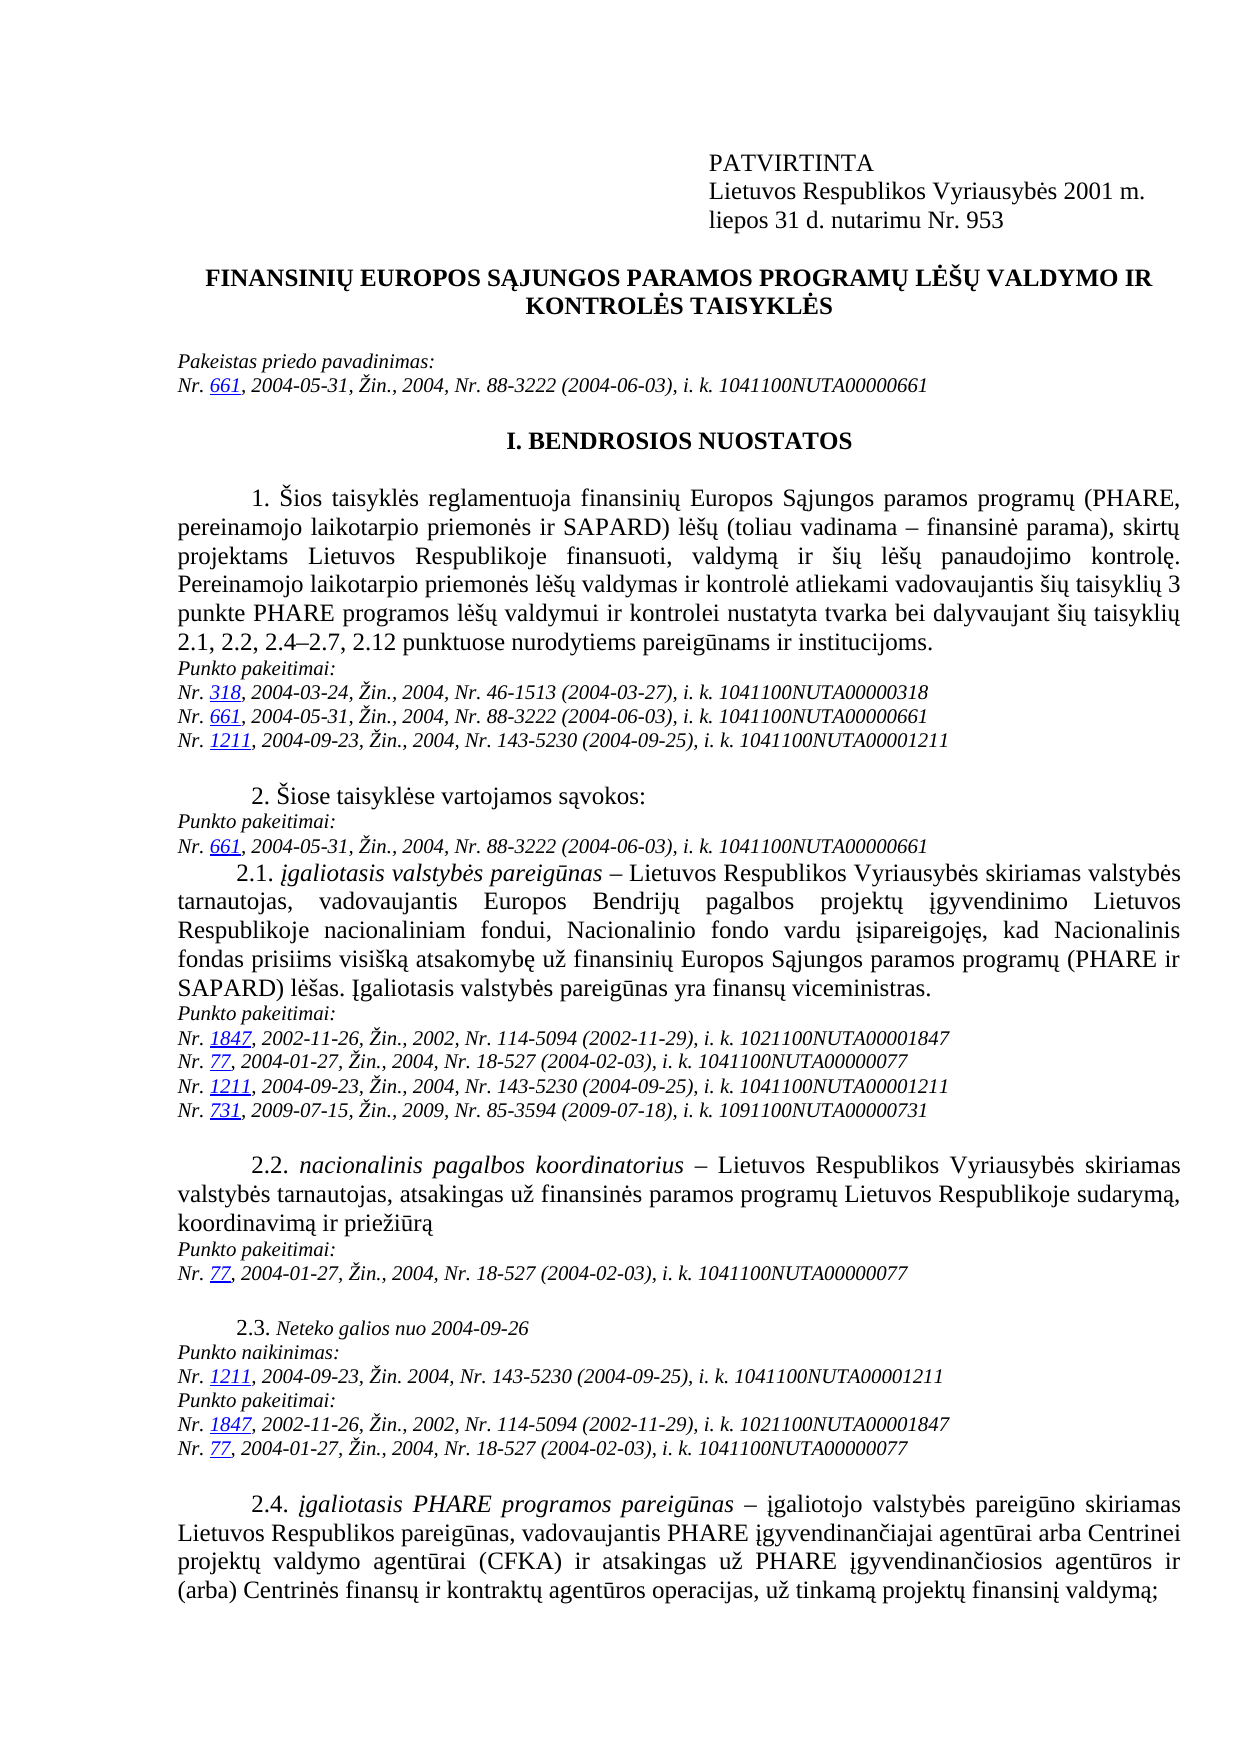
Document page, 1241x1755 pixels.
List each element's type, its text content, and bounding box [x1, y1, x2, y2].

text Nr. 77, 2004-01-27, Žin., 2004, Nr. 18-527 (2004-02-03), i. k. 1041100NUTA00000077 [177, 1261, 1181, 1285]
text 2.1. įgaliotasis valstybės pareigūnas – Lietuvos Respublikos Vyriausybės skiriamas valstybės tarnautojas, vadovaujantis Europos Bendrijų pagalbos projektų įgyvendinimo Lietuvos Respublikoje nacionaliniam fondui, Nacionalinio fondo vardu įsipareigojęs, kad Nacionalinis fondas prisiims visišką atsakomybę už finansinių Europos Sąjungos paramos programų (PHARE ir SAPARD) lėšas. Įgaliotasis valstybės pareigūnas yra finansų viceministras. [177, 858, 1181, 1001]
text Punkto pakeitimai: [177, 656, 1181, 680]
text 2.3. Neteko galios nuo 2004-09-26 [177, 1313, 1181, 1340]
text I. BENDROSIOS NUOSTATOS [177, 426, 1181, 454]
text Nr. 1211, 2004-09-23, Žin., 2004, Nr. 143-5230 (2004-09-25), i. k. 1041100NUTA00001211 [177, 728, 1181, 752]
text Nr. 77, 2004-01-27, Žin., 2004, Nr. 18-527 (2004-02-03), i. k. 1041100NUTA00000077 [177, 1049, 1181, 1073]
text Nr. 661, 2004-05-31, Žin., 2004, Nr. 88-3222 (2004-06-03), i. k. 1041100NUTA00000661 [177, 373, 1181, 397]
text 2. Šiose taisyklėse vartojamos sąvokos: [177, 781, 1181, 809]
text Punkto pakeitimai: [177, 809, 1181, 833]
text 1. Šios taisyklės reglamentuoja finansinių Europos Sąjungos paramos programų (PHARE, pereinamojo laikotarpio priemonės ir SAPARD) lėšų (toliau vadinama – finansinė parama), skirtų projektams Lietuvos Respublikoje finansuoti, valdymą ir šių lėšų panaudojimo kontrolę. Pereinamojo laikotarpio priemonės lėšų valdymas ir kontrolė atliekami vadovaujantis šių taisyklių 3 punkte PHARE programos lėšų valdymui ir kontrolei nustatyta tvarka bei dalyvaujant šių taisyklių 2.1, 2.2, 2.4–2.7, 2.12 punktuose nurodytiems pareigūnams ir institucijoms. [177, 483, 1181, 656]
text liepos 31 d. nutarimu Nr. 953 [177, 205, 1181, 234]
text Nr. 1847, 2002-11-26, Žin., 2002, Nr. 114-5094 (2002-11-29), i. k. 1021100NUTA00001847 [177, 1025, 1181, 1049]
text Nr. 1211, 2004-09-23, Žin., 2004, Nr. 143-5230 (2004-09-25), i. k. 1041100NUTA00001211 [177, 1073, 1181, 1098]
text PATVIRTINTA [177, 148, 1181, 176]
text Nr. 1847, 2002-11-26, Žin., 2002, Nr. 114-5094 (2002-11-29), i. k. 1021100NUTA00001847 [177, 1412, 1181, 1436]
text 2.4. įgaliotasis PHARE programos pareigūnas – įgaliotojo valstybės pareigūno skiriamas Lietuvos Respublikos pareigūnas, vadovaujantis PHARE įgyvendinančiajai agentūrai arba Centrinei projektų valdymo agentūrai (CFKA) ir atsakingas už PHARE įgyvendinančiosios agentūros ir (arba) Centrinės finansų ir kontraktų agentūros operacijas, už tinkamą projektų finansinį valdymą; [177, 1489, 1181, 1604]
text Lietuvos Respublikos Vyriausybės 2001 m. [177, 176, 1181, 205]
text Punkto naikinimas: [177, 1340, 1181, 1364]
text finansinių Europos Sąjungos paramos programų lėšų valdymo ir kontrolės TAISYKLĖS [177, 263, 1181, 320]
text Nr. 731, 2009-07-15, Žin., 2009, Nr. 85-3594 (2009-07-18), i. k. 1091100NUTA00000731 [177, 1098, 1181, 1122]
text Nr. 1211, 2004-09-23, Žin. 2004, Nr. 143-5230 (2004-09-25), i. k. 1041100NUTA00001211 [177, 1364, 1181, 1388]
text Punkto pakeitimai: [177, 1001, 1181, 1025]
text Nr. 661, 2004-05-31, Žin., 2004, Nr. 88-3222 (2004-06-03), i. k. 1041100NUTA00000661 [177, 704, 1181, 728]
text Punkto pakeitimai: [177, 1388, 1181, 1412]
text Punkto pakeitimai: [177, 1237, 1181, 1261]
text Nr. 661, 2004-05-31, Žin., 2004, Nr. 88-3222 (2004-06-03), i. k. 1041100NUTA00000661 [177, 833, 1181, 858]
text 2.2. nacionalinis pagalbos koordinatorius – Lietuvos Respublikos Vyriausybės skiriamas valstybės tarnautojas, atsakingas už finansinės paramos programų Lietuvos Respublikoje sudarymą, koordinavimą ir priežiūrą [177, 1150, 1181, 1237]
text Nr. 77, 2004-01-27, Žin., 2004, Nr. 18-527 (2004-02-03), i. k. 1041100NUTA00000077 [177, 1436, 1181, 1460]
text Nr. 318, 2004-03-24, Žin., 2004, Nr. 46-1513 (2004-03-27), i. k. 1041100NUTA00000318 [177, 680, 1181, 704]
text Pakeistas priedo pavadinimas: [177, 349, 1181, 373]
